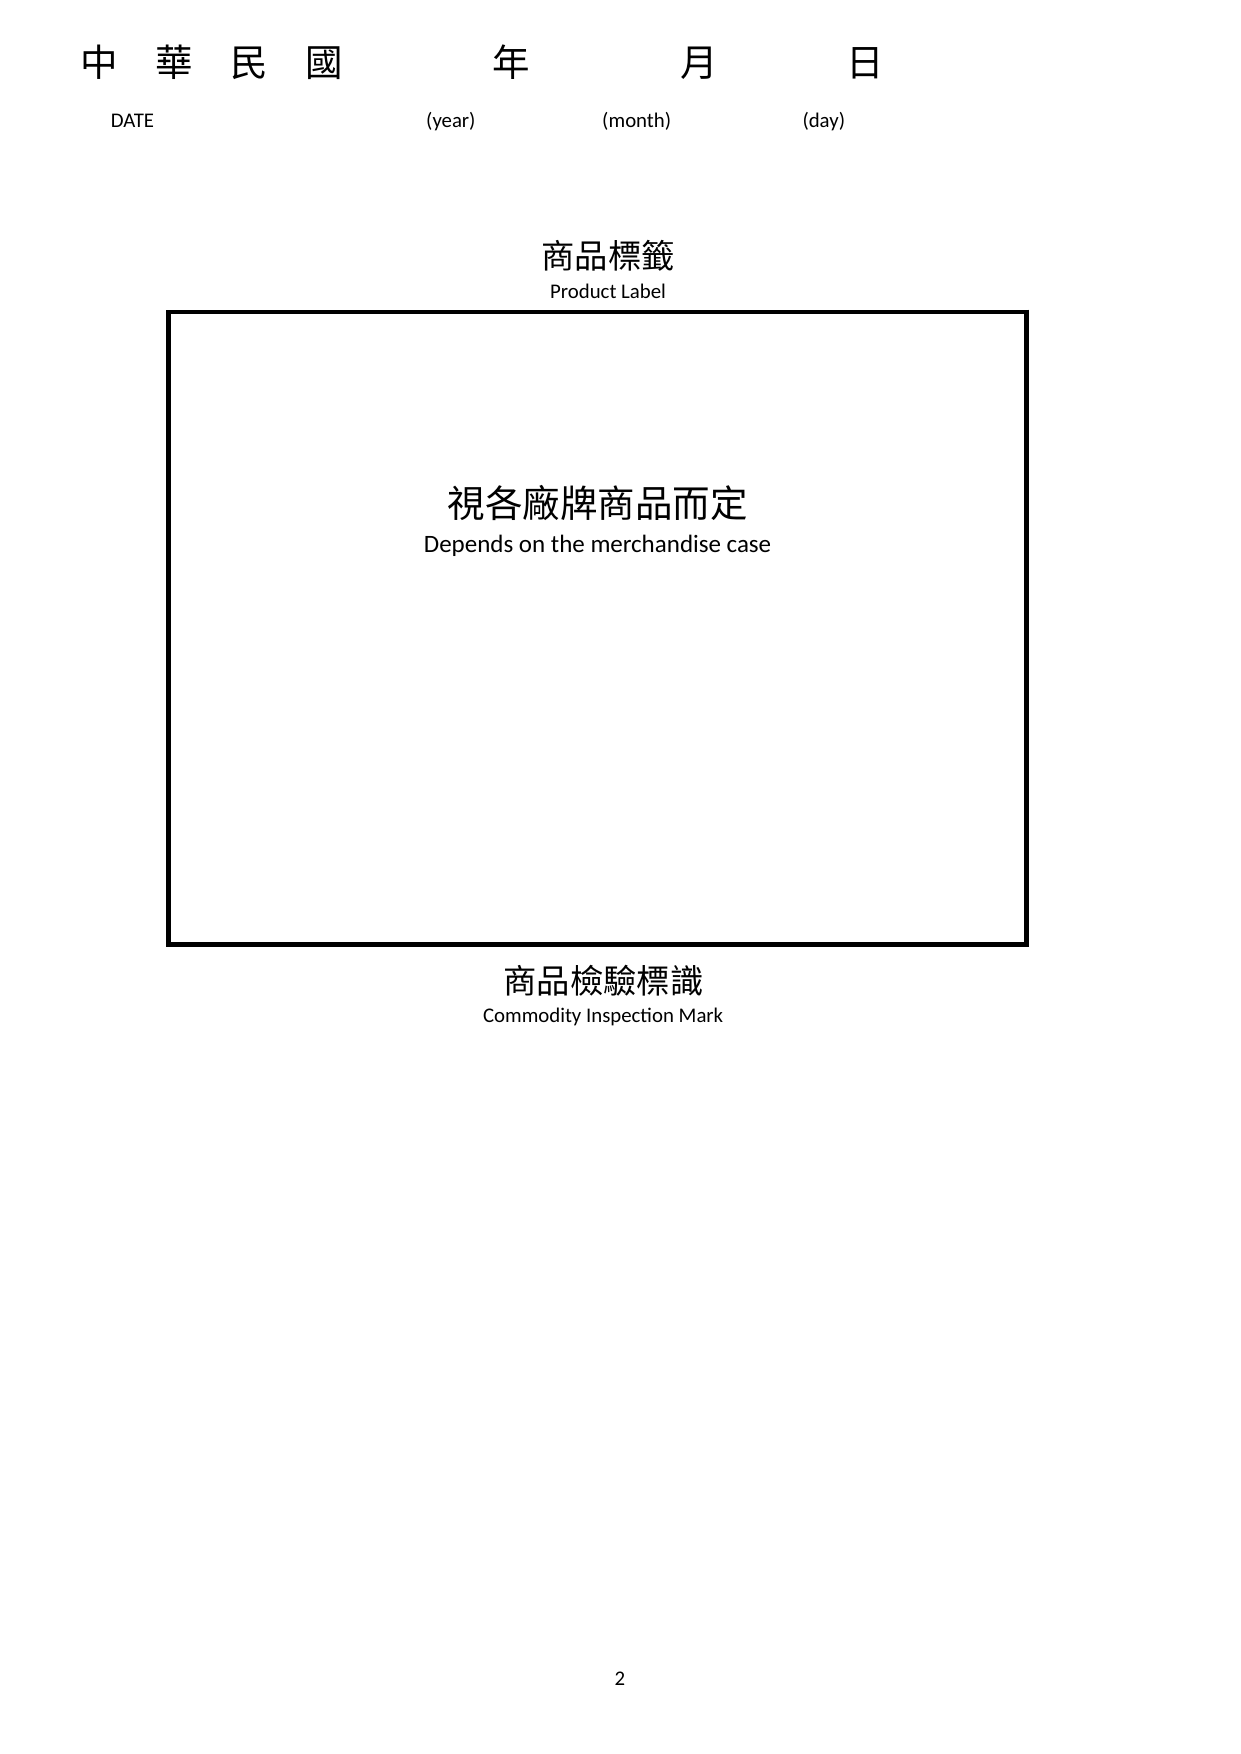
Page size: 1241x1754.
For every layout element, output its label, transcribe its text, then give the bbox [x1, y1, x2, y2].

text 商品標籤 [267, 229, 949, 278]
text Commodity Inspection Mark [262, 1003, 944, 1028]
text 商品檢驗標識 [262, 954, 944, 1003]
text 視各廠牌商品而定 [186, 474, 1009, 529]
text Depends on the merchandise case [186, 529, 1009, 559]
text 中 華 民 國 年 月 日 DATE (year) (month) (day) [42, 33, 1197, 138]
text Product Label [267, 278, 949, 303]
